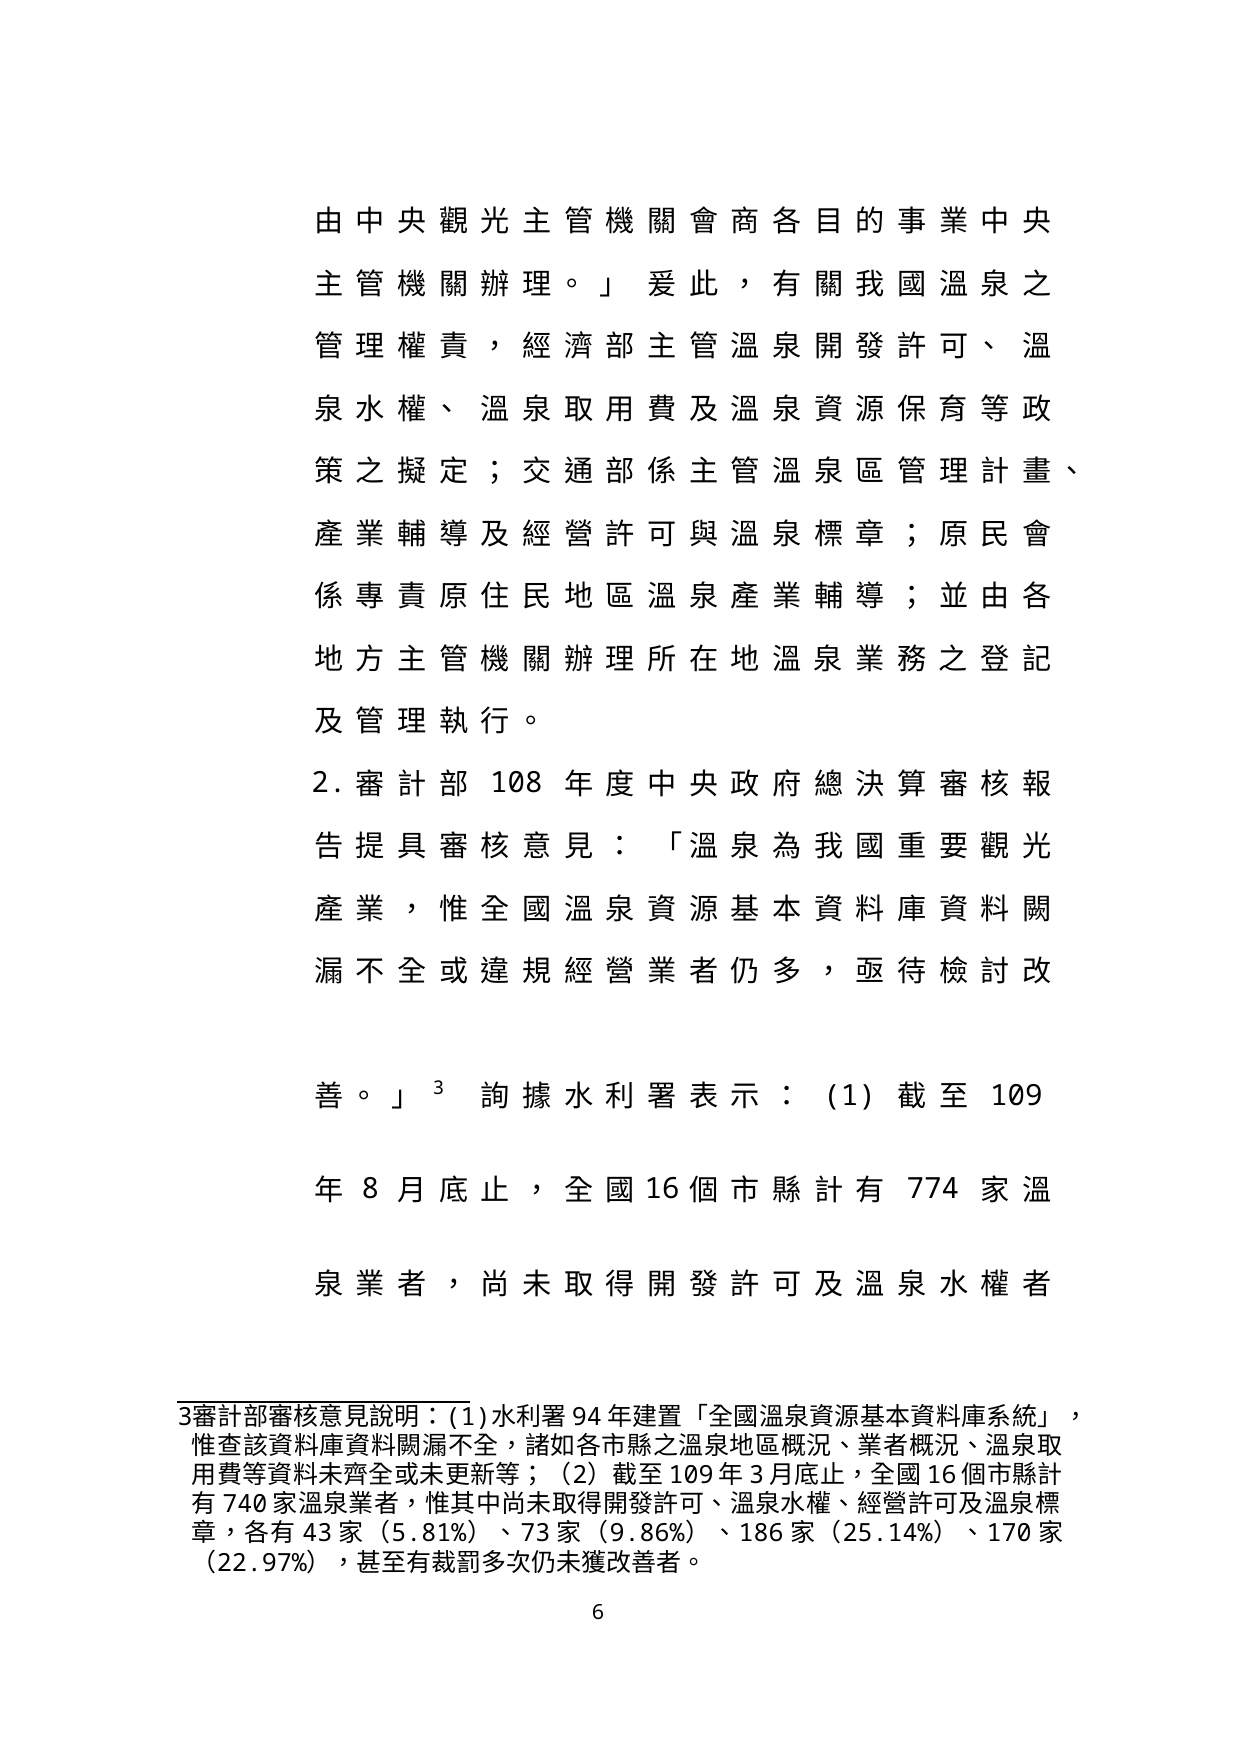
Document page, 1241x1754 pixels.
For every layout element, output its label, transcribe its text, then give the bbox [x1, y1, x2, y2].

text 審計部審核意見說明：(1)水利署94年建置「全國溫泉資源基本資料庫系統」，惟查該資料庫資料闕漏不全，諸如各市縣之溫泉地區概況、業者概況、溫泉取用費等資料未齊全或未更新等；（2）截至109年3月底止，全國16個市縣計有740家溫泉業者，惟其中尚未取得開發許可、溫泉水權、經營許可及溫泉標章，各有43家（5.81%）、73家（9.86%）、186家（25.14%）、170家（22.97%），甚至有裁罰多次仍未獲改善者。 [177, 1402, 1063, 1577]
text 2.審計部108年度中央政府總決算審核報告提具審核意見：「溫泉為我國重要觀光產業，惟全國溫泉資源基本資料庫資料闕漏不全或違規經營業者仍多，亟待檢討改善。」詢據水利署表示：(1)截至109年8月底止，全國16個市縣計有774家溫泉業者，尚未取得開發許可及溫泉水權者分別為35家及70家，除部分既有業者(94年7月以前)因用地申請及原住民用地承租問題，尚未完成合法化作業，新業者部份(94年7月以後)多為地方政府審核階段，後續將積極督導與協助地方政府落實管理。(2)94至99年間建置完成「全國溫泉資源基本資料庫系統」，因各地方政府反應系統資料填列繁雜且與自有管理作業重複操作，相關資料彙整改以文書方式提報，104至108年度期間，持續投入經費辦理溫泉監測井觀測資料更新維護，並賡續進行系統更新改版中，預計本(109)年度完成，屆時將督促各地方政府上網填報，以發揮其輔助管理效益。 [271, 740, 1058, 1302]
text 1.依溫泉法第2條規定：「本法所稱主管機關：在中央為經濟部；在直轄市為直轄市政府；在縣(市)為縣(市)政府。有關溫泉之觀光發展業務，由中央觀光主管機關會商中央主管機關辦理；有關溫泉區劃設之土地、建築、環境保護、水土保持、衛生、農業、文化、原住民及其他業務，由中央觀光主管機關會商各目的事業中央主管機關辦理。」爰此，有關我國溫泉之管理權責，經濟部主管溫泉開發許可、溫泉水權、溫泉取用費及溫泉資源保育等政策之擬定；交通部係主管溫泉區管理計畫、產業輔導及經營許可與溫泉標章；原民會係專責原住民地區溫泉產業輔導；並由各地方主管機關辦理所在地溫泉業務之登記及管理執行。 [271, 177, 1058, 740]
